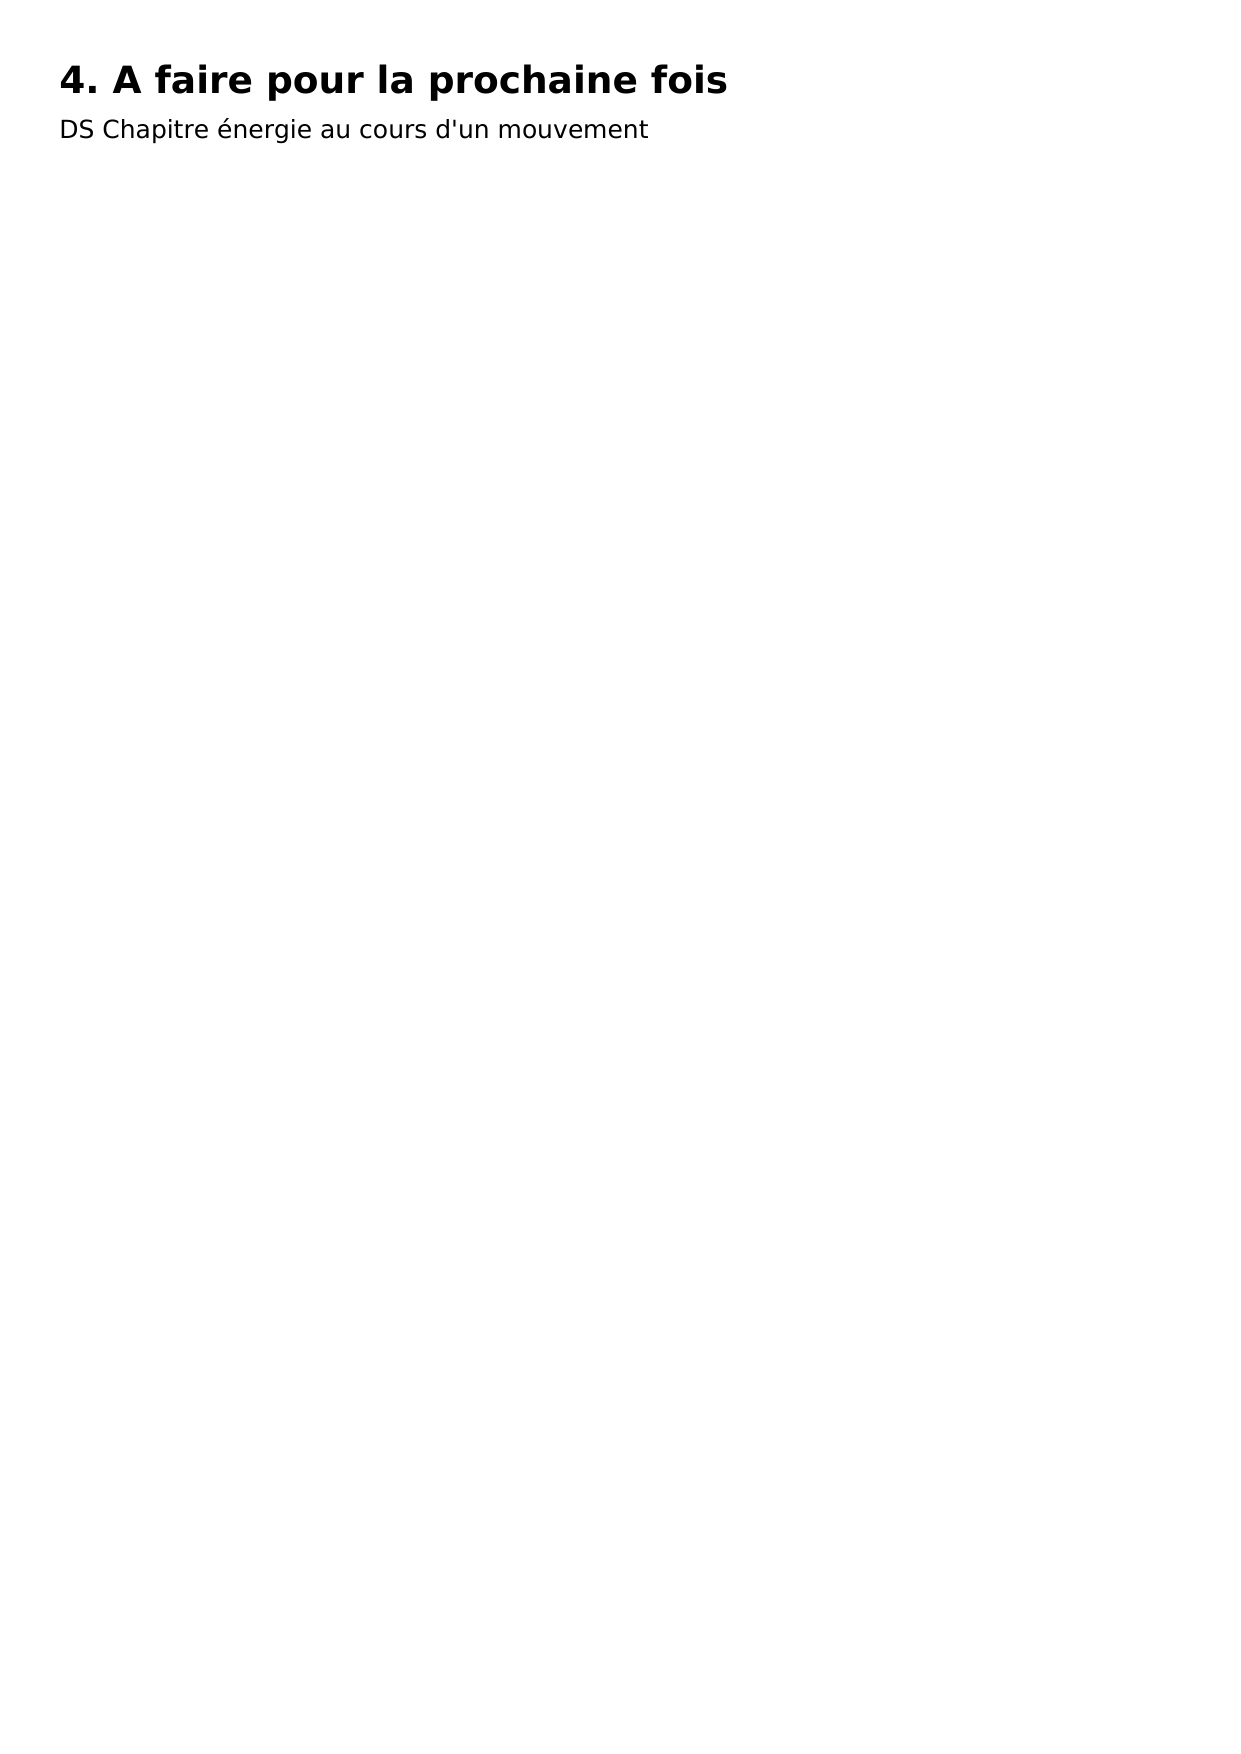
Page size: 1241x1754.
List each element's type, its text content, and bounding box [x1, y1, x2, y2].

text DS Chapitre énergie au cours d'un mouvement [59, 115, 1181, 144]
subtitle 4. A faire pour la prochaine fois [59, 59, 1181, 103]
